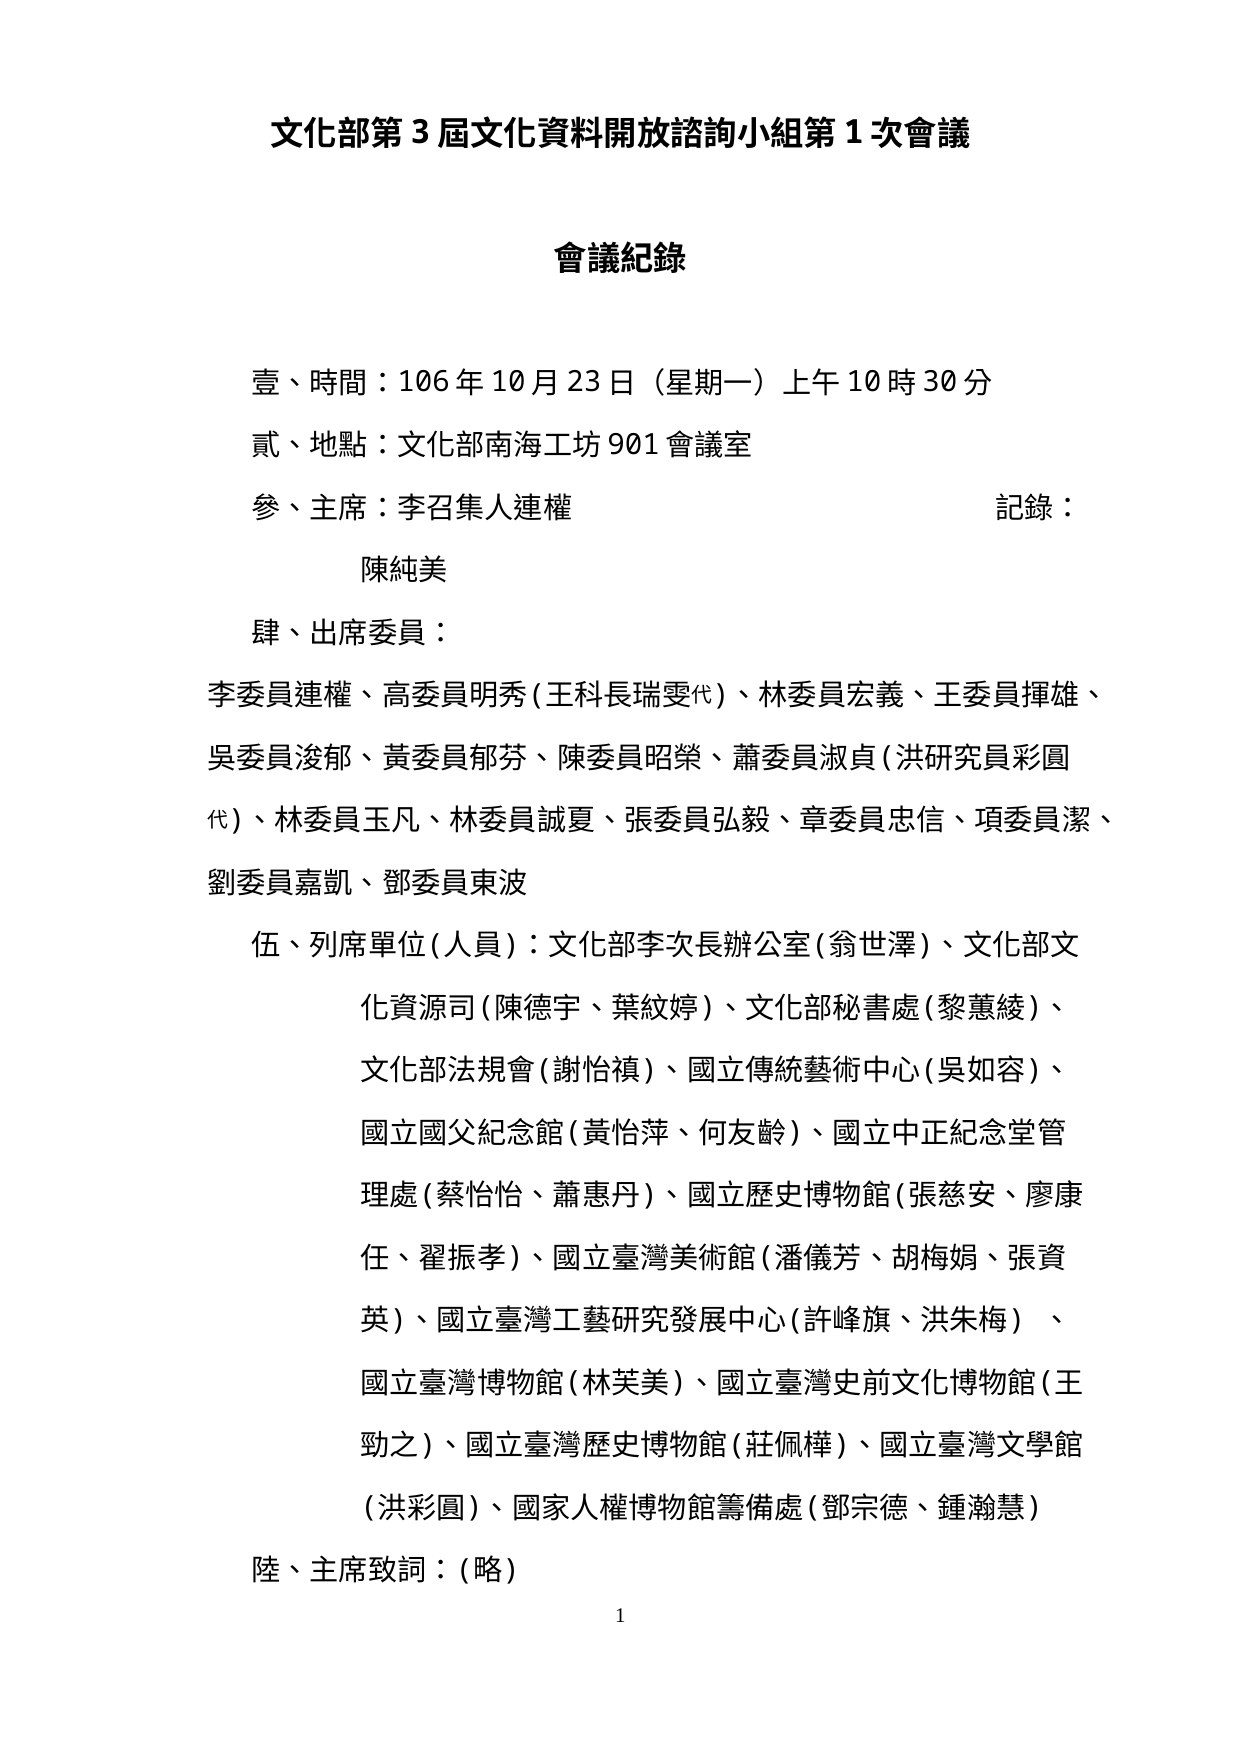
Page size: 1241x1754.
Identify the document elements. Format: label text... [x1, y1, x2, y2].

list 時間：106年10月23日（星期一）上午10時30分 [251, 339, 1092, 401]
list 列席單位(人員)：文化部李次長辦公室(翁世澤)、文化部文化資源司(陳德宇、葉紋婷)、文化部秘書處(黎蕙綾)、文化部法規會(謝怡禛)、國立傳統藝術中心(吳如容)、國立國父紀念館(黃怡萍、何友齡)、國立中正紀念堂管理處(蔡怡怡、蕭惠丹)、國立歷史博物館(張慈安、廖康任、翟振孝)、國立臺灣美術館(潘儀芳、胡梅娟、張資英)、國立臺灣工藝研究發展中心(許峰旗、洪朱梅) 、國立臺灣博物館(林芙美)、國立臺灣史前文化博物館(王勁之)、國立臺灣歷史博物館(莊佩樺)、國立臺灣文學館(洪彩圓)、國家人權博物館籌備處(鄧宗德、鍾瀚慧) [251, 901, 1092, 1526]
list 主席致詞：(略) [251, 1526, 1092, 1589]
text 會議紀錄 [148, 214, 1092, 276]
text 文化部第3屆文化資料開放諮詢小組第1次會議 [148, 89, 1092, 151]
list 出席委員： [251, 589, 1092, 651]
text 李委員連權、高委員明秀(王科長瑞雯代)、林委員宏義、王委員揮雄、吳委員浚郁、黃委員郁芬、陳委員昭榮、蕭委員淑貞(洪研究員彩圓代)、林委員玉凡、林委員誠夏、張委員弘毅、章委員忠信、項委員潔、劉委員嘉凱、鄧委員東波 [207, 651, 1092, 901]
list 主席：李召集人連權 記錄：陳純美 [251, 464, 1092, 589]
list 地點：文化部南海工坊901會議室 [251, 401, 1092, 464]
